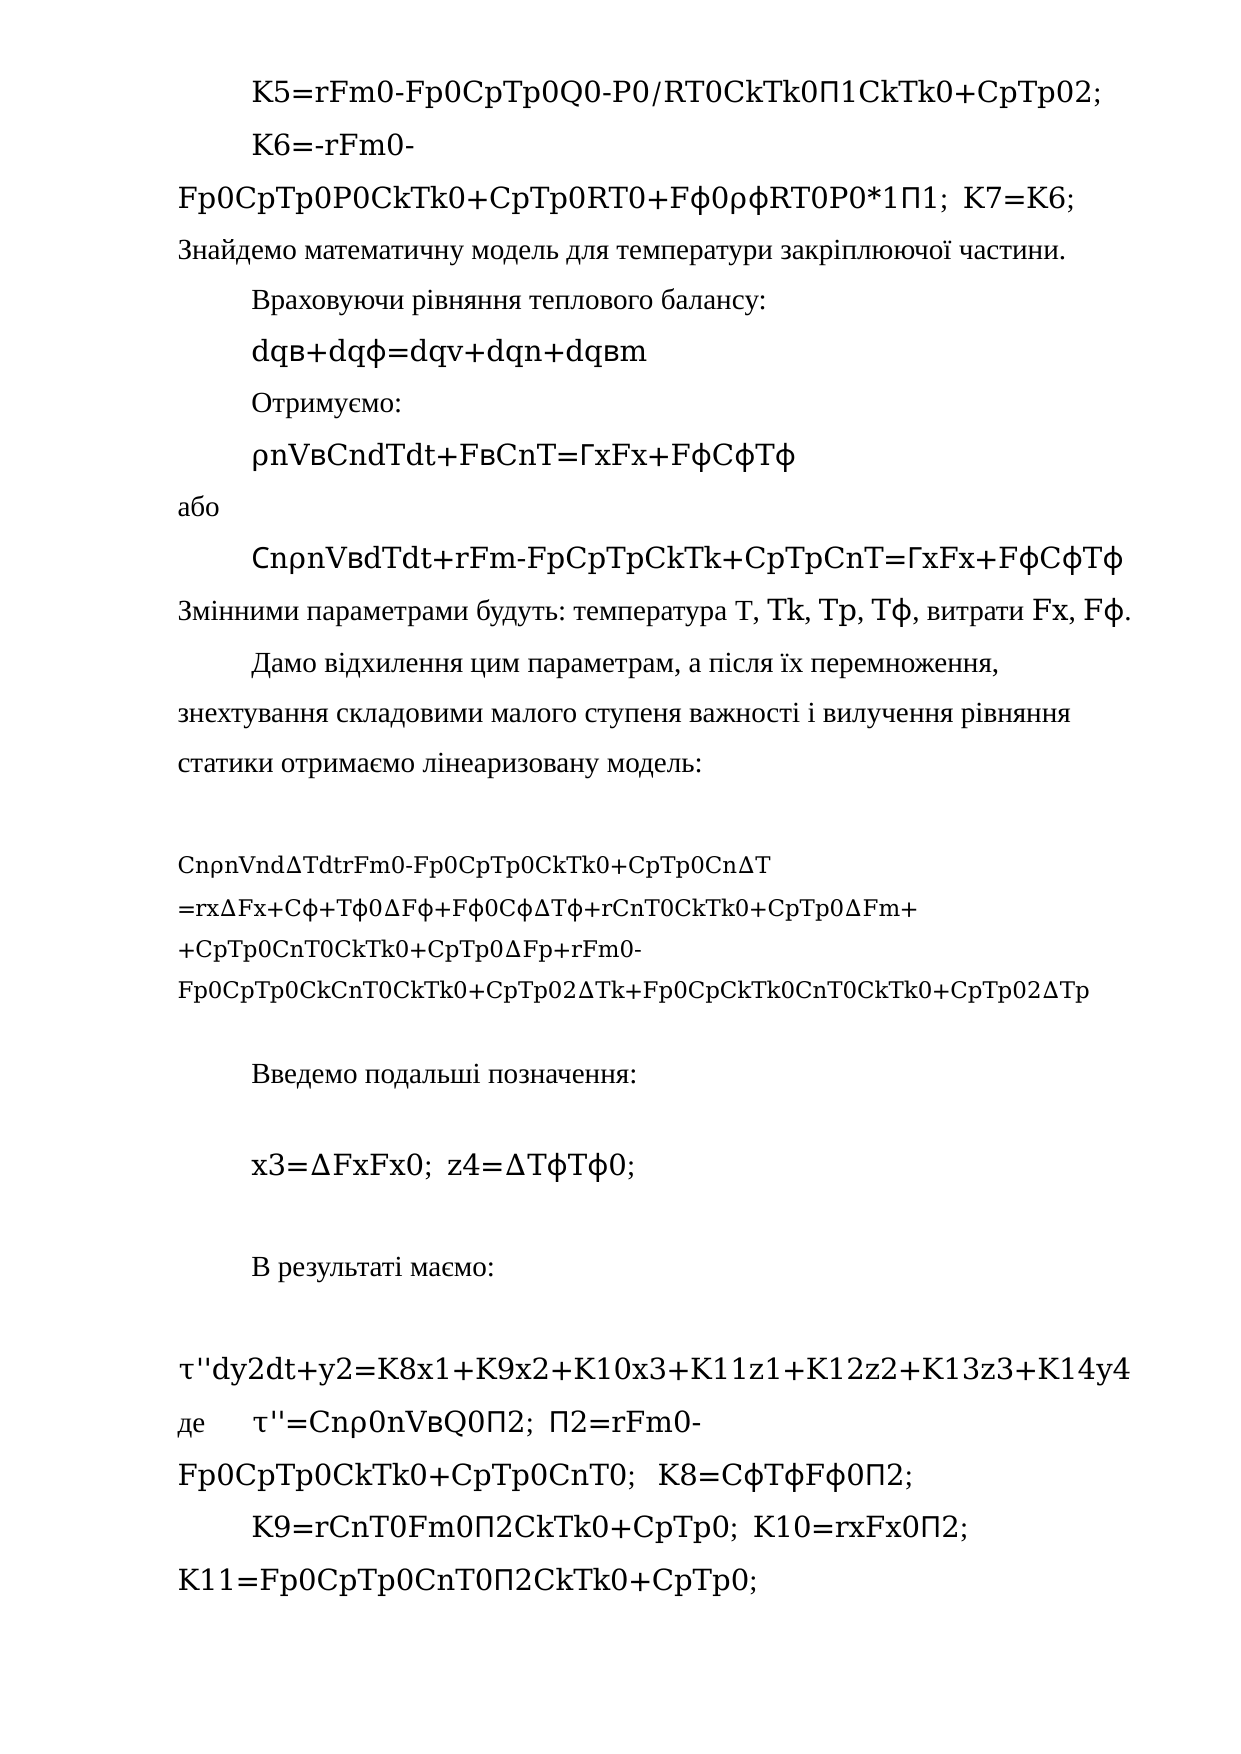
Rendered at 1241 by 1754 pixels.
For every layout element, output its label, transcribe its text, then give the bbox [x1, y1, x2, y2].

text Змінними параметрами будуть: температура T, Tk, Tp, Tф, витрати Fx, Fф. [177, 592, 1151, 627]
text або [177, 489, 1151, 522]
text В результаті маємо: [177, 1249, 1151, 1283]
text Знайдемо математичну модель для температури закріплюючої частини. [177, 232, 1151, 266]
text Введемо подальші позначення: [177, 1056, 1151, 1090]
text де τ''=Cnρ0nVвQ0П2; П2=rFm0-Fp0CpTp0CkTk0+CpTp0CnT0; K8=CфTфFф0П2; [177, 1403, 1151, 1491]
text τ''dy2dt+y2=K8x1+K9x2+K10x3+K11z1+K12z2+K13z3+K14y4 [177, 1300, 1151, 1386]
text K5=rFm0-Fp0CpTp0Q0-P0/RT0CkTk0П1CkTk0+CpTp02; [177, 74, 1151, 109]
text x3=∆FxFx0; z4=∆TфTф0; [177, 1146, 1151, 1181]
text Дамо відхилення цим параметрам, а після їх перемноження, знехтування складовими малого ступеня важності і вилучення рівняння статики отримаємо лінеаризовану модель: [177, 645, 1151, 779]
text Враховуючи рівняння теплового балансу: [177, 282, 1151, 316]
text CnρnVnd∆TdtrFm0-Fp0CpTp0CkTk0+CpTp0Cn∆T =rx∆Fx+Cф+Tф0∆Fф+Fф0Cф∆Tф+rCnT0CkTk0+CpTp0∆Fm+ [177, 846, 1151, 921]
text Отримуємо: [177, 386, 1151, 419]
text K9=rCnT0Fm0П2CkTk0+CpTp0; K10=rxFx0П2; K11=Fp0CpTp0CnT0П2CkTk0+CpTp0; [177, 1509, 1151, 1597]
text СnρnVвdTdt+rFm-FpCpTpCkTk+CpTpCnT=ГxFx+FфCфTф [177, 539, 1151, 574]
text +CpTp0CnT0CkTk0+CpTp0∆Fp+rFm0-Fp0CpTp0CkCnT0CkTk0+CpTp02∆Tk+Fp0CpCkTk0CnT0CkTk0+CpTp02∆Tp [177, 934, 1151, 1003]
text dqв+dqф=dqv+dqn+dqвm [177, 333, 1151, 368]
text K6=-rFm0-Fp0CpTp0P0CkTk0+CpTp0RT0+Fф0ρфRT0P0*1П1; K7=K6; [177, 127, 1151, 214]
text ρnVвCndTdt+FвCnT=ГxFx+FфCфTф [177, 436, 1151, 471]
